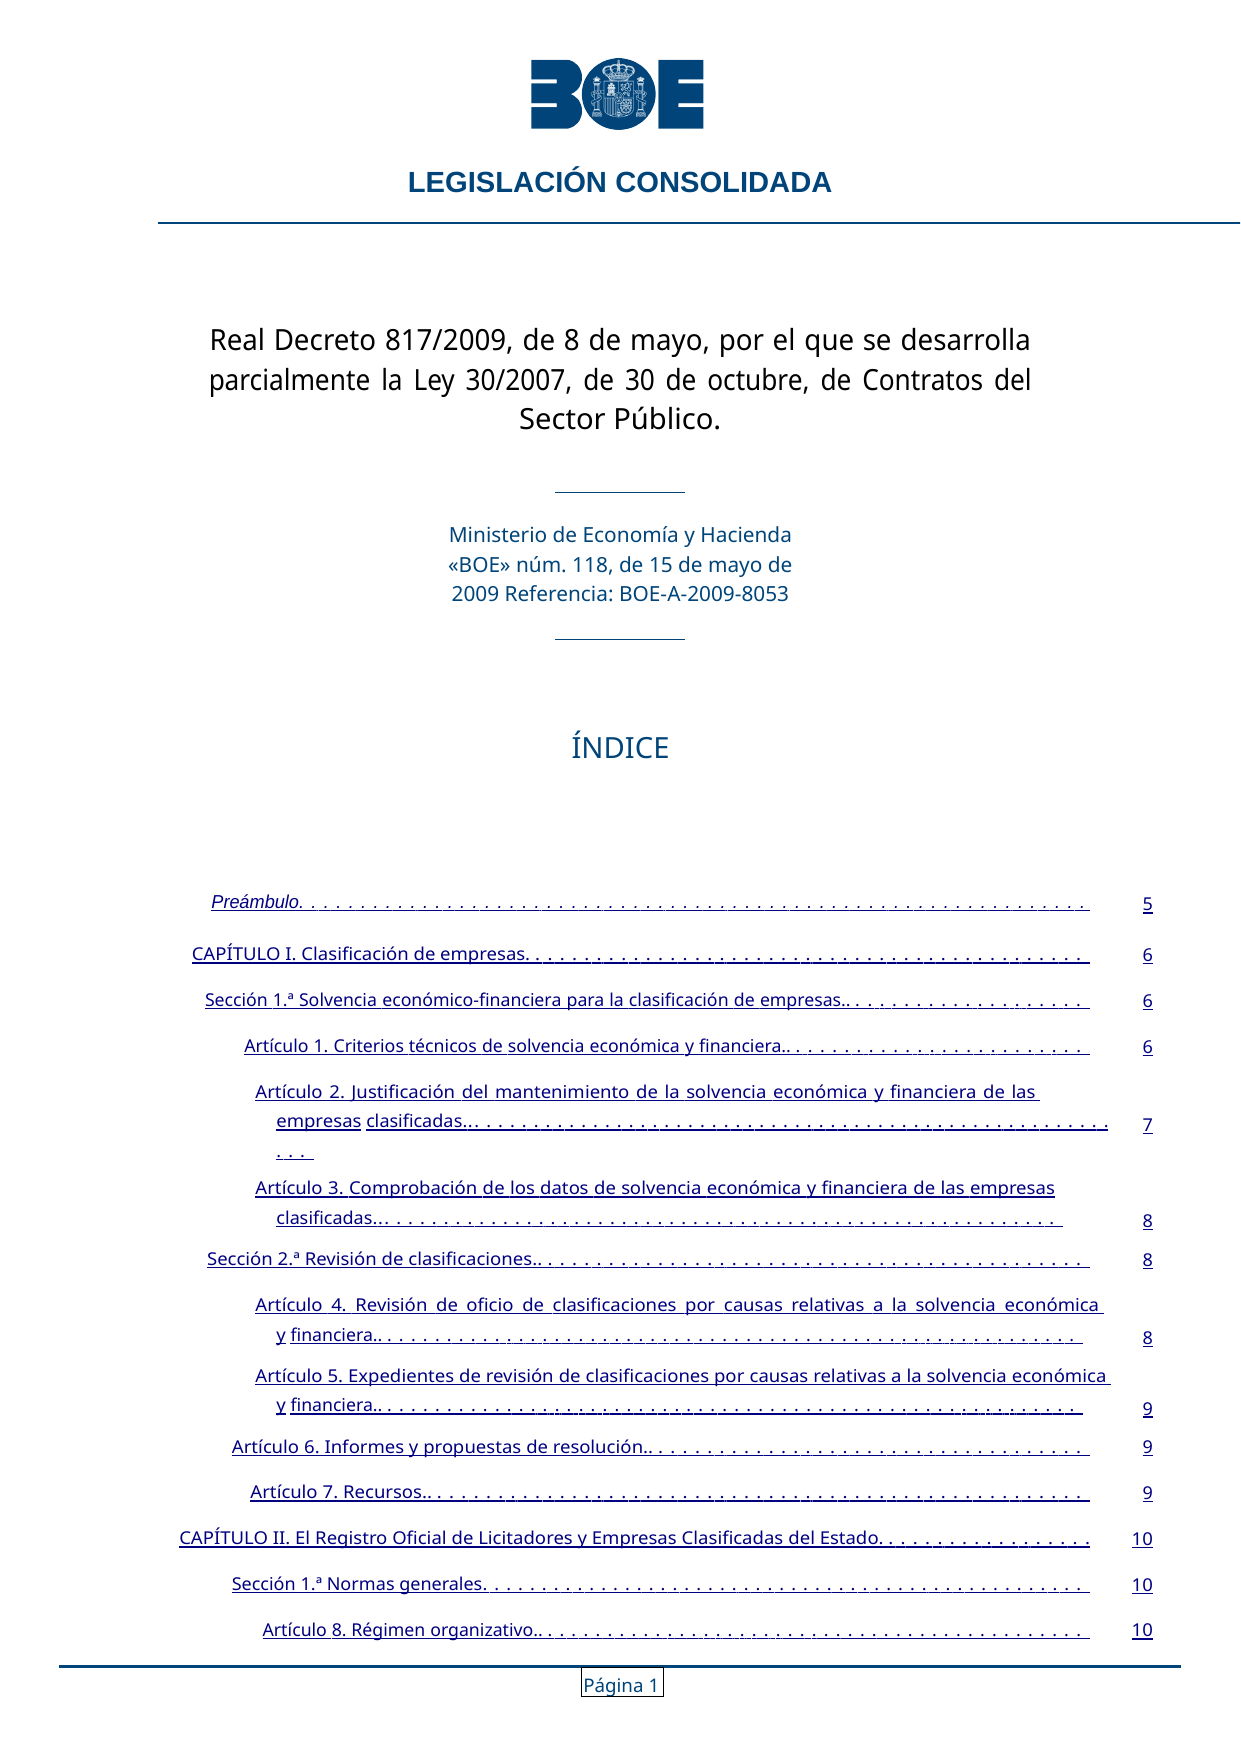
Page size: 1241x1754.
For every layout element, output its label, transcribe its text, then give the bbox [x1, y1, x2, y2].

table_cell Artículo 6. Informes y propuestas de resolución.. . . . . . . . . . . . . . . . . . . . . . . . . . . . . . . . . . . . [172, 1421, 1112, 1467]
text Ministerio de Economía y Hacienda [189, 520, 1051, 549]
table_cell Sección 2.ª Revisión de clasificaciones.. . . . . . . . . . . . . . . . . . . . . . . . . . . . . . . . . . . . . . . . . . . . . [172, 1233, 1112, 1279]
table_cell 10 [1113, 1513, 1173, 1558]
table_cell 7 [1113, 1066, 1173, 1162]
table_cell Artículo 1. Criterios técnicos de solvencia económica y financiera.. . . . . . . . . . . . . . . . . . . . . . . . . [172, 1020, 1112, 1066]
table_cell Artículo 4. Revisión de oficio de clasificaciones por causas relativas a la solvencia económica y financiera.. . . . . . . . . . . . . . . . . . . . . . . . . . . . . . . . . . . . . . . . . . . . . . . . . . . . . . . . . . . [172, 1279, 1112, 1350]
table_cell 9 [1113, 1467, 1173, 1512]
table_cell 10 [1113, 1604, 1173, 1650]
table_cell 8 [1113, 1279, 1173, 1350]
table_cell Artículo 7. Recursos.. . . . . . . . . . . . . . . . . . . . . . . . . . . . . . . . . . . . . . . . . . . . . . . . . . . . . . [172, 1467, 1112, 1512]
table_cell Artículo 3. Comprobación de los datos de solvencia económica y financiera de las empresas clasificadas... . . . . . . . . . . . . . . . . . . . . . . . . . . . . . . . . . . . . . . . . . . . . . . . . . . . . . . . . [172, 1163, 1112, 1233]
table_cell 9 [1113, 1421, 1173, 1467]
table_header Preámbulo. . . . . . . . . . . . . . . . . . . . . . . . . . . . . . . . . . . . . . . . . . . . . . . . . . . . . . . . . . . . . . . . [172, 888, 1112, 926]
table_cell Artículo 2. Justificación del mantenimiento de la solvencia económica y financiera de las empresas clasificadas... . . . . . . . . . . . . . . . . . . . . . . . . . . . . . . . . . . . . . . . . . . . . . . . . . . . . . . . . [172, 1066, 1112, 1162]
table_cell CAPÍTULO II. El Registro Oficial de Licitadores y Empresas Clasificadas del Estado. . . . . . . . . . . . . . . . . . [172, 1513, 1112, 1558]
table_header 5 [1113, 888, 1173, 926]
table_cell 6 [1113, 1020, 1173, 1066]
table_cell Artículo 8. Régimen organizativo.. . . . . . . . . . . . . . . . . . . . . . . . . . . . . . . . . . . . . . . . . . . . . . [172, 1604, 1112, 1650]
subtitle ÍNDICE [189, 728, 1052, 767]
table_cell Sección 1.ª Solvencia económico-financiera para la clasificación de empresas.. . . . . . . . . . . . . . . . . . . . [172, 974, 1112, 1020]
subtitle Real Decreto 817/2009, de 8 de mayo, por el que se desarrolla parcialmente la Ley 30/2007, de 30 de octubre, de Contratos del Sector Público. [189, 319, 1051, 438]
table_cell Artículo 5. Expedientes de revisión de clasificaciones por causas relativas a la solvencia económica y financiera.. . . . . . . . . . . . . . . . . . . . . . . . . . . . . . . . . . . . . . . . . . . . . . . . . . . . . . . . . . . [172, 1350, 1112, 1421]
table_cell CAPÍTULO I. Clasificación de empresas. . . . . . . . . . . . . . . . . . . . . . . . . . . . . . . . . . . . . . . . . . . . . . [172, 926, 1112, 974]
table_cell 6 [1113, 926, 1173, 974]
table_cell 6 [1113, 974, 1173, 1020]
text «BOE» núm. 118, de 15 de mayo de 2009 Referencia: BOE-A-2009-8053 [425, 550, 815, 607]
title LEGISLACIÓN CONSOLIDADA [408, 164, 1184, 198]
table_cell 8 [1113, 1233, 1173, 1279]
picture [531, 58, 704, 130]
table_cell Sección 1.ª Normas generales. . . . . . . . . . . . . . . . . . . . . . . . . . . . . . . . . . . . . . . . . . . . . . . . . . . [172, 1558, 1112, 1604]
table_cell 8 [1113, 1163, 1173, 1233]
table_cell 10 [1113, 1558, 1173, 1604]
table_cell 9 [1113, 1350, 1173, 1421]
